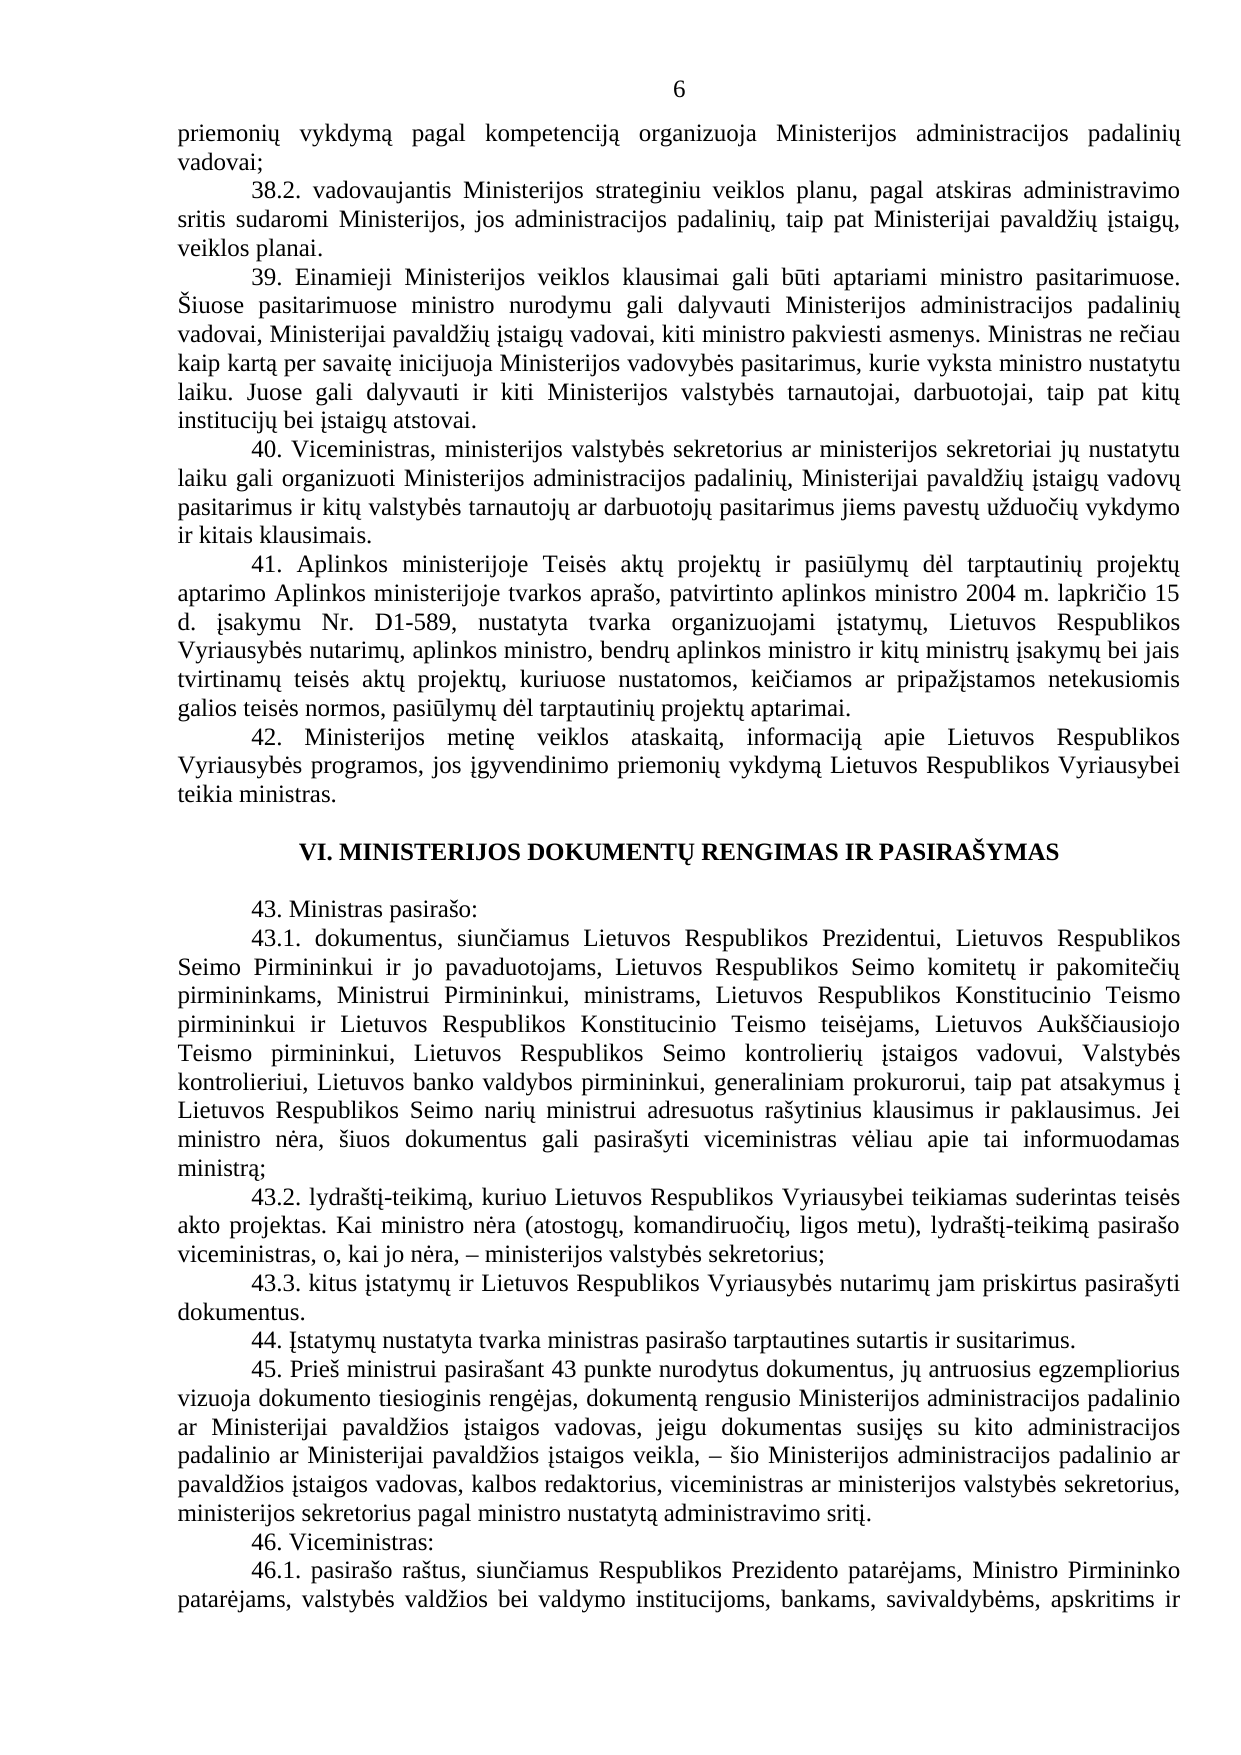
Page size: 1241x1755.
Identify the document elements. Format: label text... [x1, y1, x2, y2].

text 40. Viceministras, ministerijos valstybės sekretorius ar ministerijos sekretoriai jų nustatytu laiku gali organizuoti Ministerijos administracijos padalinių, Ministerijai pavaldžių įstaigų vadovų pasitarimus ir kitų valstybės tarnautojų ar darbuotojų pasitarimus jiems pavestų užduočių vykdymo ir kitais klausimais. [177, 434, 1181, 549]
text 39. Einamieji Ministerijos veiklos klausimai gali būti aptariami ministro pasitarimuose. Šiuose pasitarimuose ministro nurodymu gali dalyvauti Ministerijos administracijos padalinių vadovai, Ministerijai pavaldžių įstaigų vadovai, kiti ministro pakviesti asmenys. Ministras ne rečiau kaip kartą per savaitę inicijuoja Ministerijos vadovybės pasitarimus, kurie vyksta ministro nustatytu laiku. Juose gali dalyvauti ir kiti Ministerijos valstybės tarnautojai, darbuotojai, taip pat kitų institucijų bei įstaigų atstovai. [177, 262, 1181, 434]
text 38.2. vadovaujantis Ministerijos strateginiu veiklos planu, pagal atskiras administravimo sritis sudaromi Ministerijos, jos administracijos padalinių, taip pat Ministerijai pavaldžių įstaigų, veiklos planai. [177, 176, 1181, 262]
text 45. Prieš ministrui pasirašant 43 punkte nurodytus dokumentus, jų antruosius egzempliorius vizuoja dokumento tiesioginis rengėjas, dokumentą rengusio Ministerijos administracijos padalinio ar Ministerijai pavaldžios įstaigos vadovas, jeigu dokumentas susijęs su kito administracijos padalinio ar Ministerijai pavaldžios įstaigos veikla, – šio Ministerijos administracijos padalinio ar pavaldžios įstaigos vadovas, kalbos redaktorius, viceministras ar ministerijos valstybės sekretorius, ministerijos sekretorius pagal ministro nustatytą administravimo sritį. [177, 1354, 1181, 1527]
text 41. Aplinkos ministerijoje Teisės aktų projektų ir pasiūlymų dėl tarptautinių projektų aptarimo Aplinkos ministerijoje tvarkos aprašo, patvirtinto aplinkos ministro 2004 m. lapkričio 15 d. įsakymu Nr. D1-589, nustatyta tvarka organizuojami įstatymų, Lietuvos Respublikos Vyriausybės nutarimų, aplinkos ministro, bendrų aplinkos ministro ir kitų ministrų įsakymų bei jais tvirtinamų teisės aktų projektų, kuriuose nustatomos, keičiamos ar pripažįstamos netekusiomis galios teisės normos, pasiūlymų dėl tarptautinių projektų aptarimai. [177, 549, 1181, 722]
text 43.1. dokumentus, siunčiamus Lietuvos Respublikos Prezidentui, Lietuvos Respublikos Seimo Pirmininkui ir jo pavaduotojams, Lietuvos Respublikos Seimo komitetų ir pakomitečių pirmininkams, Ministrui Pirmininkui, ministrams, Lietuvos Respublikos Konstitucinio Teismo pirmininkui ir Lietuvos Respublikos Konstitucinio Teismo teisėjams, Lietuvos Aukščiausiojo Teismo pirmininkui, Lietuvos Respublikos Seimo kontrolierių įstaigos vadovui, Valstybės kontrolieriui, Lietuvos banko valdybos pirmininkui, generaliniam prokurorui, taip pat atsakymus į Lietuvos Respublikos Seimo narių ministrui adresuotus rašytinius klausimus ir paklausimus. Jei ministro nėra, šiuos dokumentus gali pasirašyti viceministras vėliau apie tai informuodamas ministrą; [177, 923, 1181, 1182]
text 43.2. lydraštį-teikimą, kuriuo Lietuvos Respublikos Vyriausybei teikiamas suderintas teisės akto projektas. Kai ministro nėra (atostogų, komandiruočių, ligos metu), lydraštį-teikimą pasirašo viceministras, o, kai jo nėra, – ministerijos valstybės sekretorius; [177, 1182, 1181, 1268]
text 42. Ministerijos metinę veiklos ataskaitą, informaciją apie Lietuvos Respublikos Vyriausybės programos, jos įgyvendinimo priemonių vykdymą Lietuvos Respublikos Vyriausybei teikia ministras. [177, 722, 1181, 808]
text VI. MINISTERIJOS DOKUMENTŲ RENGIMAS IR PASIRAŠYMAS [177, 837, 1181, 866]
text 43. Ministras pasirašo: [177, 894, 1181, 923]
text 44. Įstatymų nustatyta tvarka ministras pasirašo tarptautines sutartis ir susitarimus. [177, 1326, 1181, 1354]
text priemonių vykdymą pagal kompetenciją organizuoja Ministerijos administracijos padalinių vadovai; [177, 118, 1181, 176]
text 46.1. pasirašo raštus, siunčiamus Respublikos Prezidento patarėjams, Ministro Pirmininko patarėjams, valstybės valdžios bei valdymo institucijoms, bankams, savivaldybėms, apskritims ir [177, 1556, 1181, 1613]
text 43.3. kitus įstatymų ir Lietuvos Respublikos Vyriausybės nutarimų jam priskirtus pasirašyti dokumentus. [177, 1268, 1181, 1326]
text 46. Viceministras: [177, 1527, 1181, 1556]
